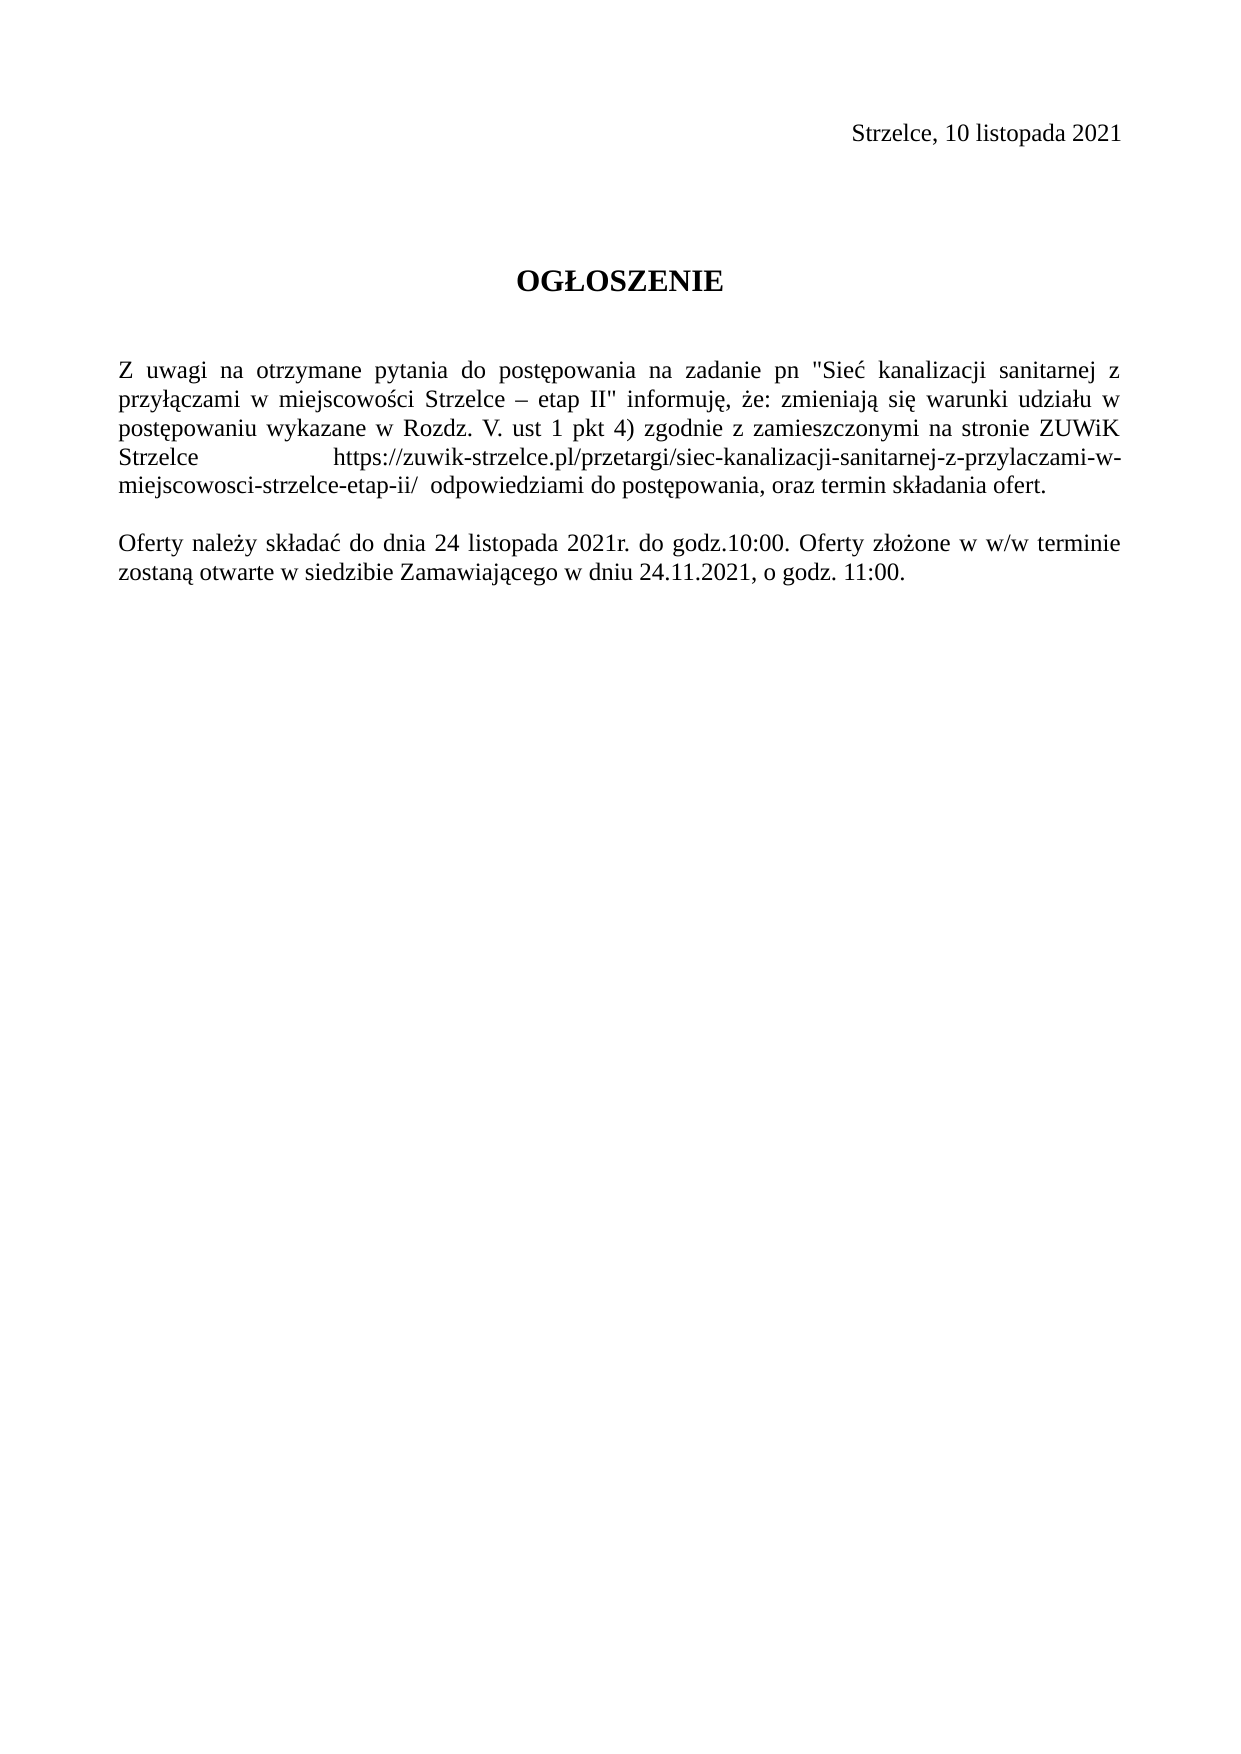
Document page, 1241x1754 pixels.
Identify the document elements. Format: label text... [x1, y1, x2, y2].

text OGŁOSZENIE [118, 262, 1122, 298]
text Strzelce, 10 listopada 2021 [118, 118, 1122, 147]
text Oferty należy składać do dnia 24 listopada 2021r. do godz.10:00. Oferty złożone w w/w terminie zostaną otwarte w siedzibie Zamawiającego w dniu 24.11.2021, o godz. 11:00. [118, 528, 1122, 585]
text Z uwagi na otrzymane pytania do postępowania na zadanie pn "Sieć kanalizacji sanitarnej z przyłączami w miejscowości Strzelce – etap II" informuję, że: zmieniają się warunki udziału w postępowaniu wykazane w Rozdz. V. ust 1 pkt 4) zgodnie z zamieszczonymi na stronie ZUWiK Strzelce https://zuwik-strzelce.pl/przetargi/siec-kanalizacji-sanitarnej-z-przylaczami-w-miejscowosci-strzelce-etap-ii/ odpowiedziami do postępowania, oraz termin składania ofert. [118, 355, 1122, 499]
